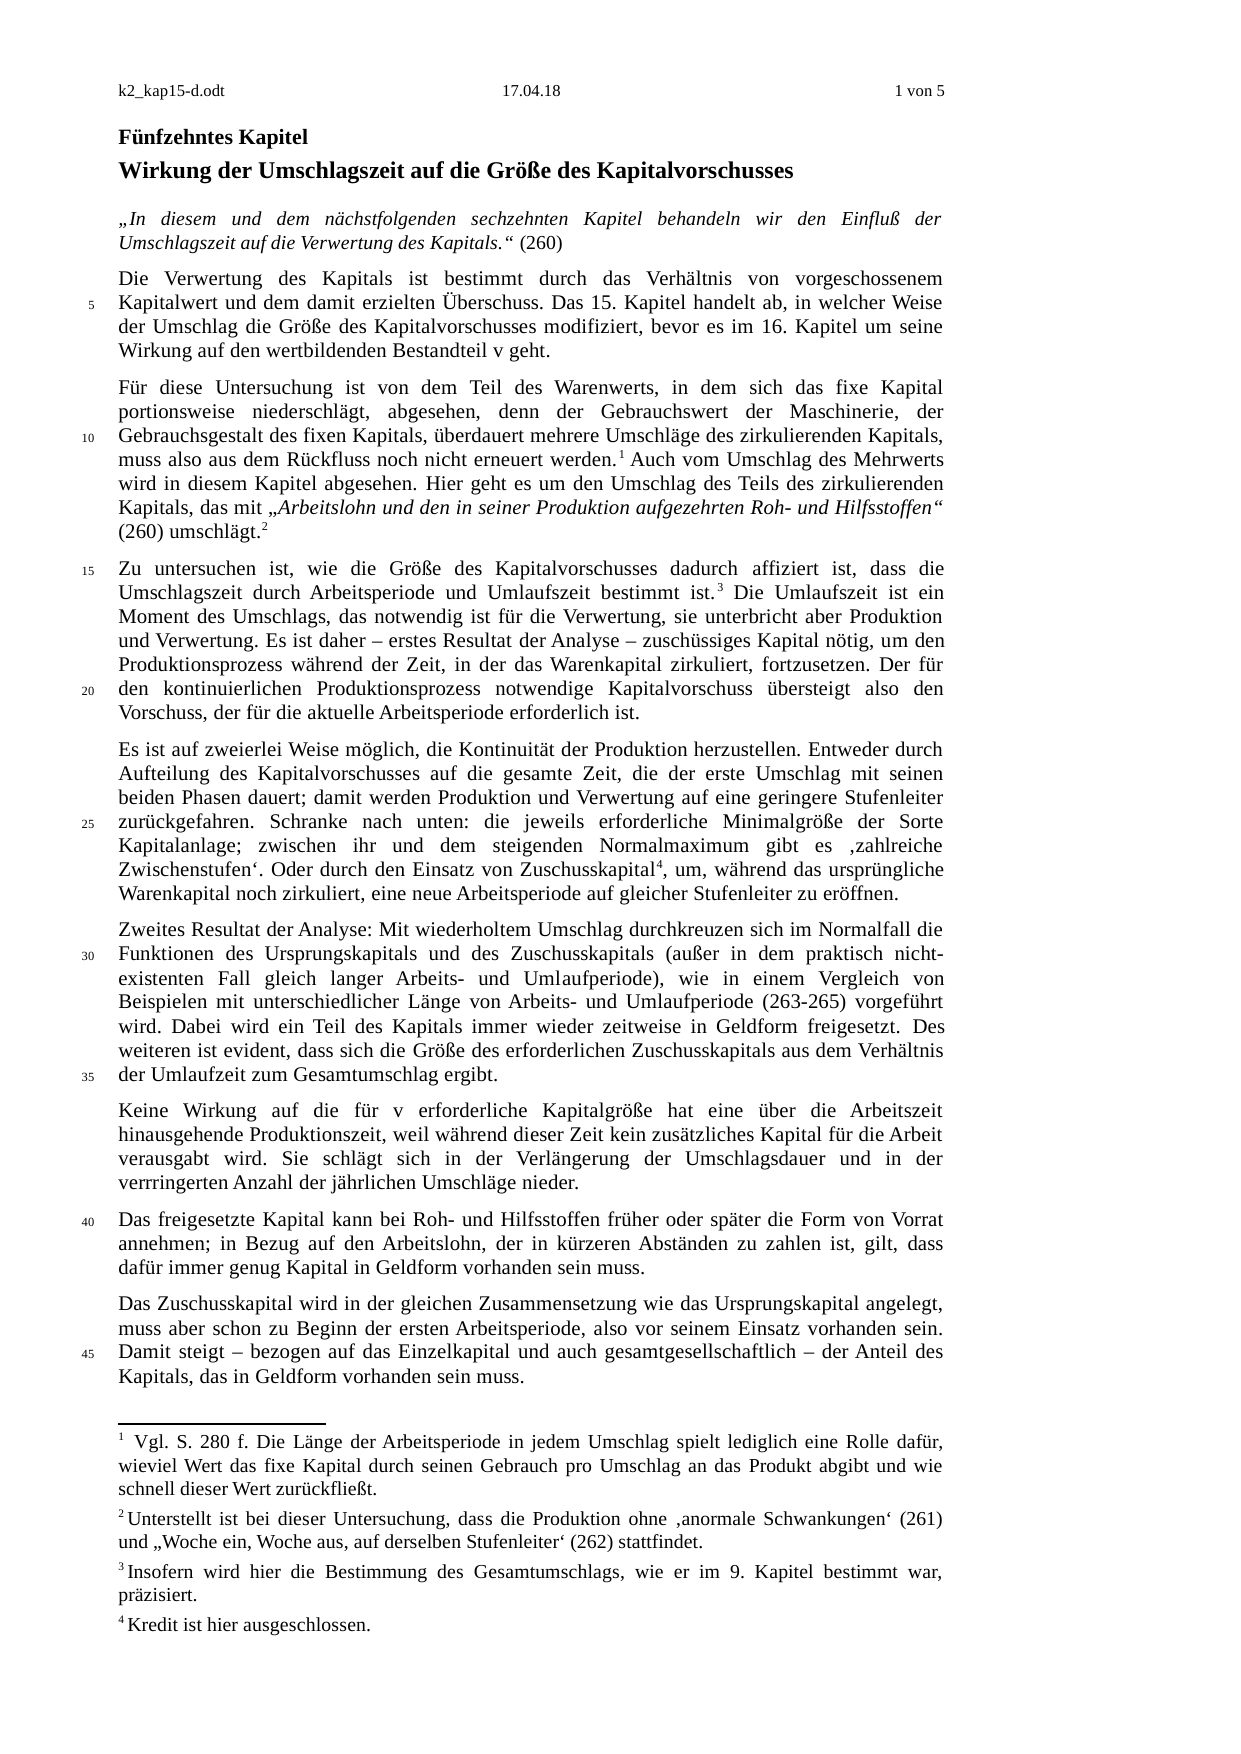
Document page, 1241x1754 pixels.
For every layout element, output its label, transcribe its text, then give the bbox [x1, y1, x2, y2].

text Insofern wird hier die Bestimmung des Gesamtumschlags, wie er im 9. Kapitel bestimmt war, präzisiert. [118, 1559, 945, 1606]
text Zweites Resultat der Analyse: Mit wiederholtem Umschlag durchkreuzen sich im Normalfall die Funktionen des Ursprungskapitals und des Zuschusskapitals (außer in dem praktisch nicht-existenten Fall gleich langer Arbeits- und Umlaufperiode), wie in einem Vergleich von Beispielen mit unterschiedlicher Länge von Arbeits- und Umlaufperiode (263-265) vorgeführt wird. Dabei wird ein Teil des Kapitals immer wieder zeitweise in Geldform freigesetzt. Des weiteren ist evident, dass sich die Größe des erforderlichen Zuschusskapitals aus dem Verhältnis der Umlaufzeit zum Gesamtumschlag ergibt. [118, 917, 945, 1086]
text „In diesem und dem nächstfolgenden sechzehnten Kapitel behandeln wir den Einfluß der Umschlagszeit auf die Verwertung des Kapitals.“ (260) [118, 207, 945, 254]
text Zu untersuchen ist, wie die Größe des Kapitalvorschusses dadurch affiziert ist, dass die Umschlagszeit durch Arbeitsperiode und Umlaufszeit bestimmt ist. Die Umlaufszeit ist ein Moment des Umschlags, das notwendig ist für die Verwertung, sie unterbricht aber Produktion und Verwertung. Es ist daher – erstes Resultat der Analyse – zuschüssiges Kapital nötig, um den Produktionsprozess während der Zeit, in der das Warenkapital zirkuliert, fortzusetzen. Der für den konti­nuierlichen Produktionsprozess notwendige Kapitalvorschuss übersteigt also den Vorschuss, der für die aktuelle Arbeitsperiode erforderlich ist. [118, 556, 945, 724]
text Für diese Untersuchung ist von dem Teil des Warenwerts, in dem sich das fixe Kapital portionsweise niederschlägt, abgesehen, denn der Gebrauchswert der Maschinerie, der Gebrauchsgestalt des fixen Kapitals, überdauert mehrere Umschläge des zirkulierenden Kapitals, muss also aus dem Rückfluss noch nicht erneuert werden. Auch vom Umschlag des Mehrwerts wird in diesem Kapitel abgesehen. Hier geht es um den Umschlag des Teils des zirkulierenden Kapitals, das mit „Arbeitslohn und den in seiner Produktion aufgezehrten Roh- und Hilfsstoffen“ (260) umschlägt. [118, 375, 945, 543]
subtitle Fünfzehntes Kapitel [118, 124, 945, 149]
text Keine Wirkung auf die für v erforderliche Kapitalgröße hat eine über die Arbeitszeit hinausgehende Produktionszeit, weil während dieser Zeit kein zusätzliches Kapital für die Arbeit verausgabt wird. Sie schlägt sich in der Verlängerung der Umschlagsdauer und in der verrringerten Anzahl der jährlichen Umschläge nieder. [118, 1098, 945, 1194]
text Kredit ist hier ausgeschlossen. [118, 1612, 945, 1636]
text Das Zuschusskapital wird in der gleichen Zusammensetzung wie das Ursprungskapital angelegt, muss aber schon zu Beginn der ersten Arbeitsperiode, also vor seinem Einsatz vorhanden sein. Damit steigt – bezogen auf das Einzelkapital und auch gesamtgesellschaftlich – der Anteil des Kapitals, das in Geldform vorhanden sein muss. [118, 1291, 945, 1387]
text Die Verwertung des Kapitals ist bestimmt durch das Verhältnis von vorgeschossenem Kapitalwert und dem damit erzielten Überschuss. Das 15. Kapitel handelt ab, in welcher Weise der Umschlag die Größe des Kapitalvorschusses modifiziert, bevor es im 16. Kapitel um seine Wirkung auf den wertbildenden Bestandteil v geht. [118, 266, 945, 362]
text Das freigesetzte Kapital kann bei Roh- und Hilfsstoffen früher oder später die Form von Vorrat annehmen; in Bezug auf den Arbeitslohn, der in kürzeren Abständen zu zahlen ist, gilt, dass dafür immer genug Kapital in Geldform vorhanden sein muss. [118, 1207, 945, 1279]
text Vgl. S. 280 f. Die Länge der Arbeitsperiode in jedem Umschlag spielt lediglich eine Rolle dafür, wieviel Wert das fixe Kapital durch seinen Gebrauch pro Umschlag an das Produkt abgibt und wie schnell dieser Wert zurückfließt. [118, 1430, 945, 1500]
text Unterstellt ist bei dieser Untersuchung, dass die Produktion ohne ‚anormale Schwankungen‘ (261) und „Woche ein, Woche aus, auf derselben Stufenleiter‘ (262) stattfindet. [118, 1506, 945, 1553]
subtitle Wirkung der Umschlagszeit auf die Größe des Kapitalvorschusses [118, 156, 945, 183]
text Es ist auf zweierlei Weise möglich, die Kontinuität der Produktion herzustellen. Entweder durch Aufteilung des Kapitalvorschusses auf die gesamte Zeit, die der erste Umschlag mit seinen beiden Phasen dauert; damit werden Produktion und Verwertung auf eine geringere Stufenleiter zurückgefahren. Schranke nach unten: die jeweils erforderliche Minimalgröße der Sorte Kapitalanlage; zwischen ihr und dem steigenden Normalmaximum gibt es ‚zahlreiche Zwischenstufen‘. Oder durch den Einsatz von Zuschusskapital, um, während das ursprüngliche Warenkapital noch zirkuliert, eine neue Arbeitsperiode auf gleicher Stufenleiter zu eröffnen. [118, 736, 945, 905]
